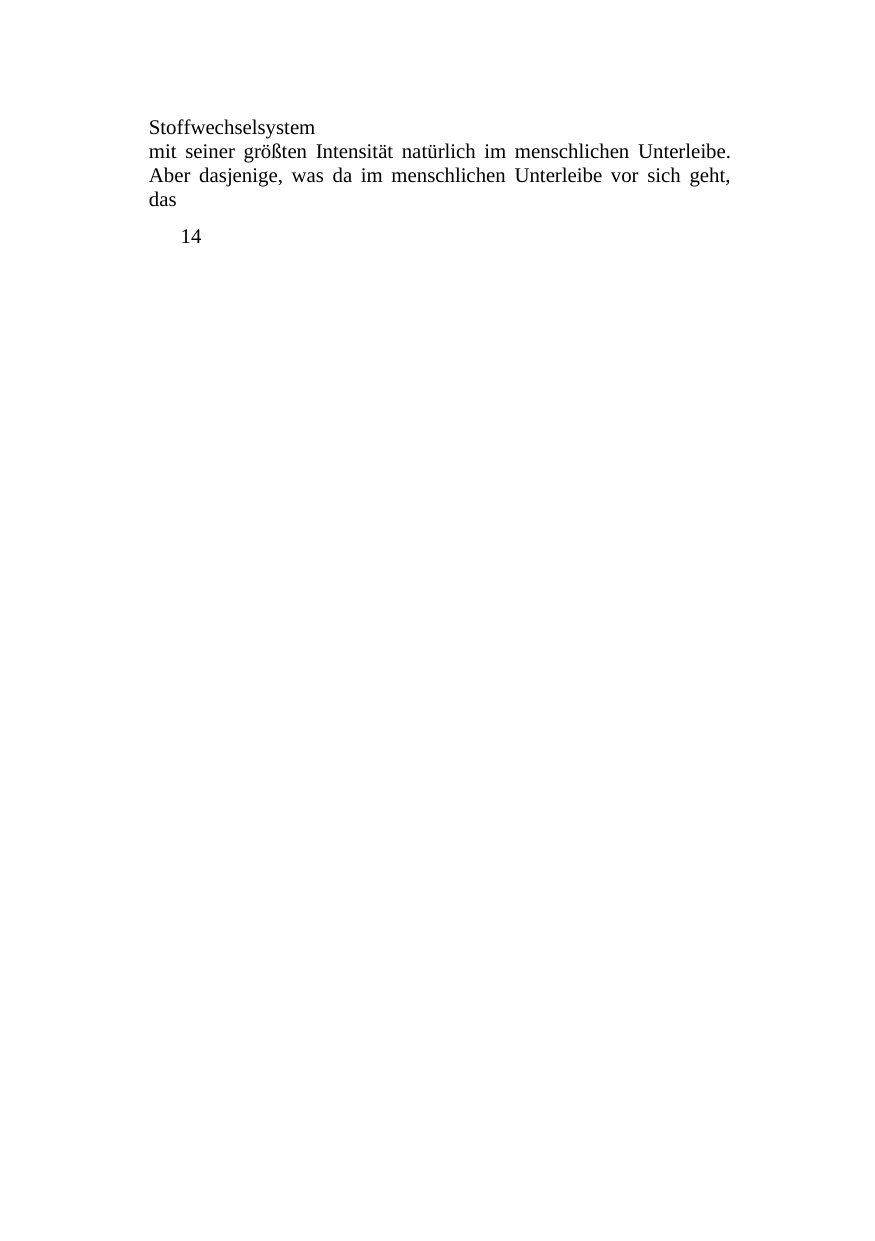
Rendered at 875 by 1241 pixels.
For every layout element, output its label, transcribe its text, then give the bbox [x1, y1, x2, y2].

text 14 [180, 224, 732, 248]
text Stoffwechselsystem mit seiner größten Intensität natürlich im menschlichen Unterleibe. Aber dasjenige, was da im menschlichen Unterleibe vor sich geht, das [149, 115, 732, 211]
